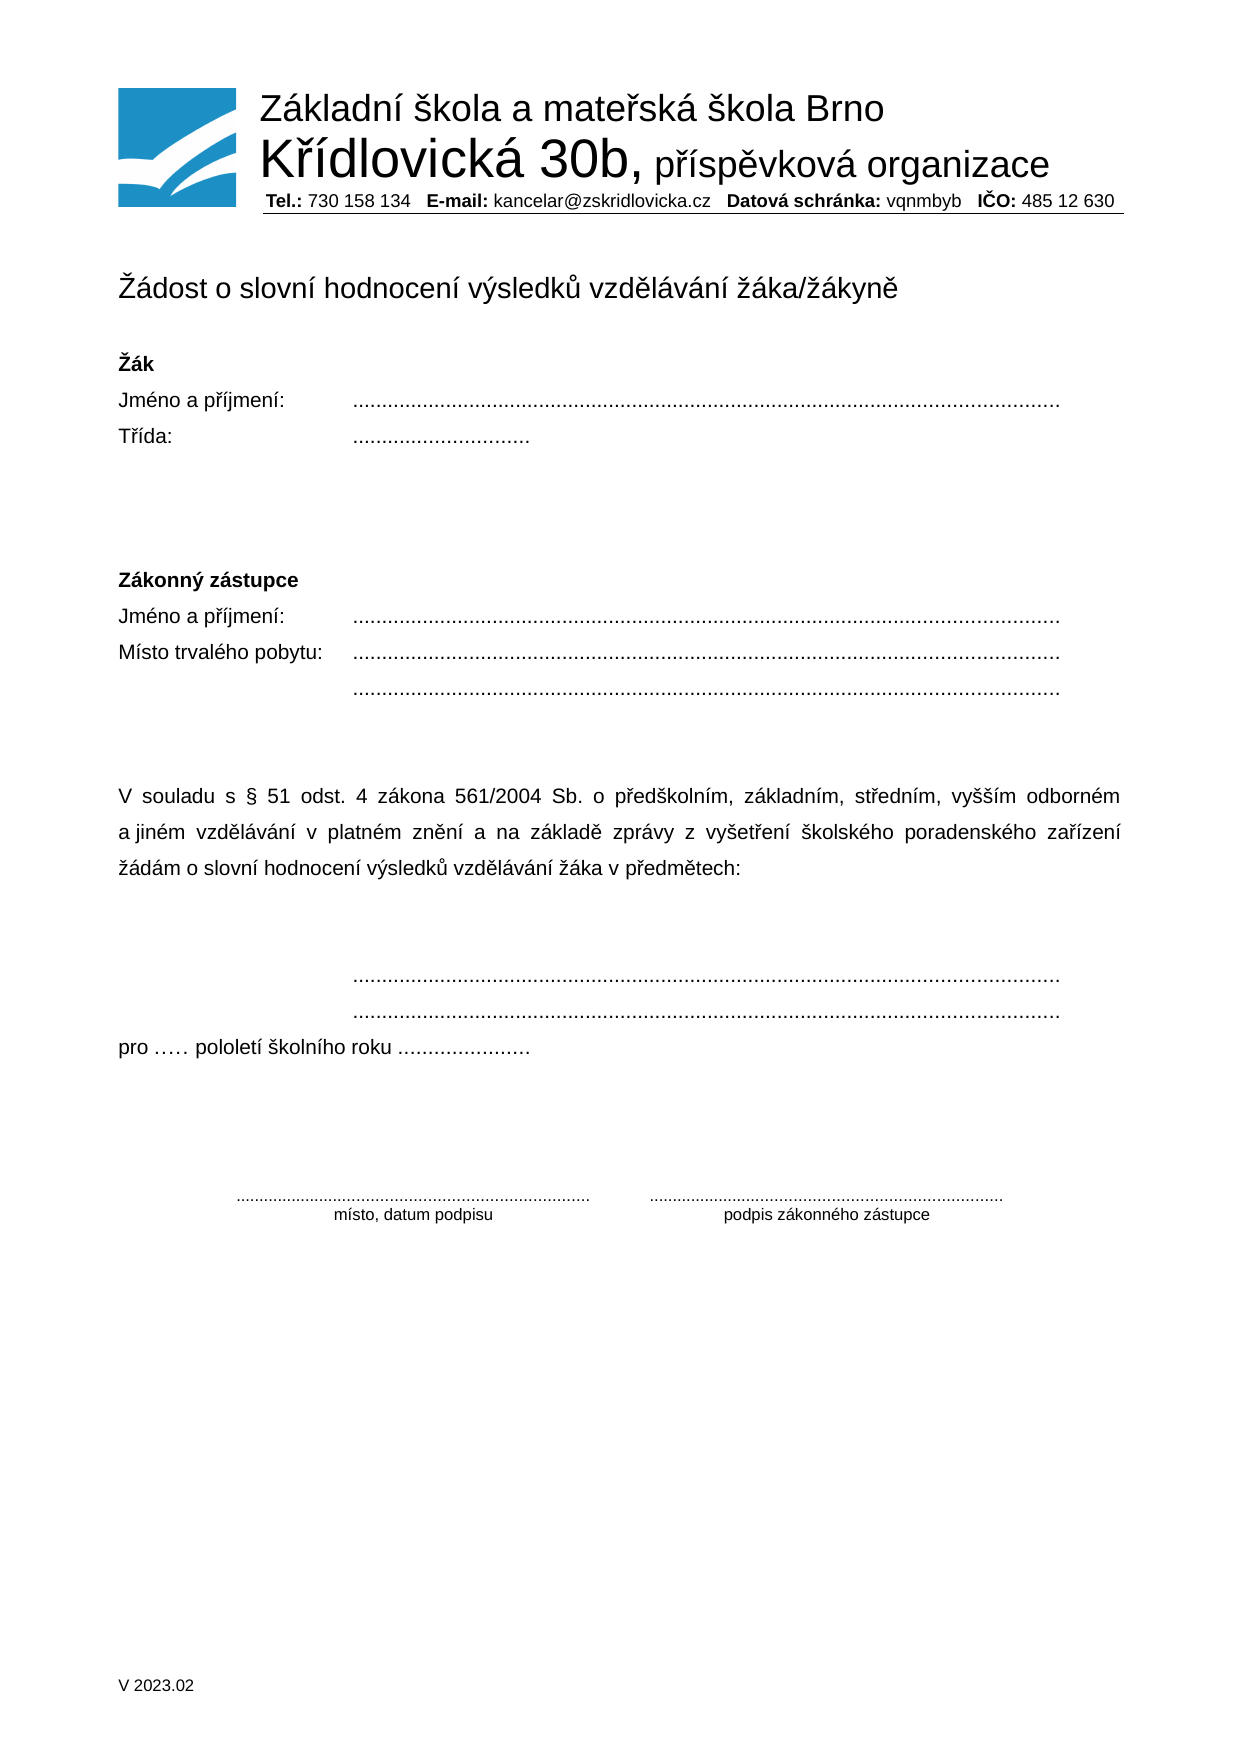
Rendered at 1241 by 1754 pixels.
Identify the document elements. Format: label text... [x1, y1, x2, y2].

text Žák [118, 352, 1122, 376]
text Jméno a příjmení: [118, 388, 1122, 412]
text místo, datum podpisu podpis zákonného zástupce [118, 1205, 1122, 1224]
text Třída: [118, 424, 1122, 448]
text Místo trvalého pobytu: [118, 640, 1122, 664]
text pro pololetí školního roku [118, 1035, 1122, 1059]
text Zákonný zástupce [118, 568, 1122, 592]
text Žádost o slovní hodnocení výsledků vzdělávání žáka/žákyně [118, 271, 1122, 304]
text Jméno a příjmení: [118, 604, 1122, 628]
picture [118, 88, 237, 207]
text V souladu s § 51 odst. 4 zákona 561/2004 Sb. o předškolním, základním, středním, vyšším odborném a jiném vzdělávání v platném znění a na základě zprávy z vyšetření školského poradenského zařízení žádám o slovní hodnocení výsledků vzdělávání žáka v předmětech: [118, 783, 1122, 879]
